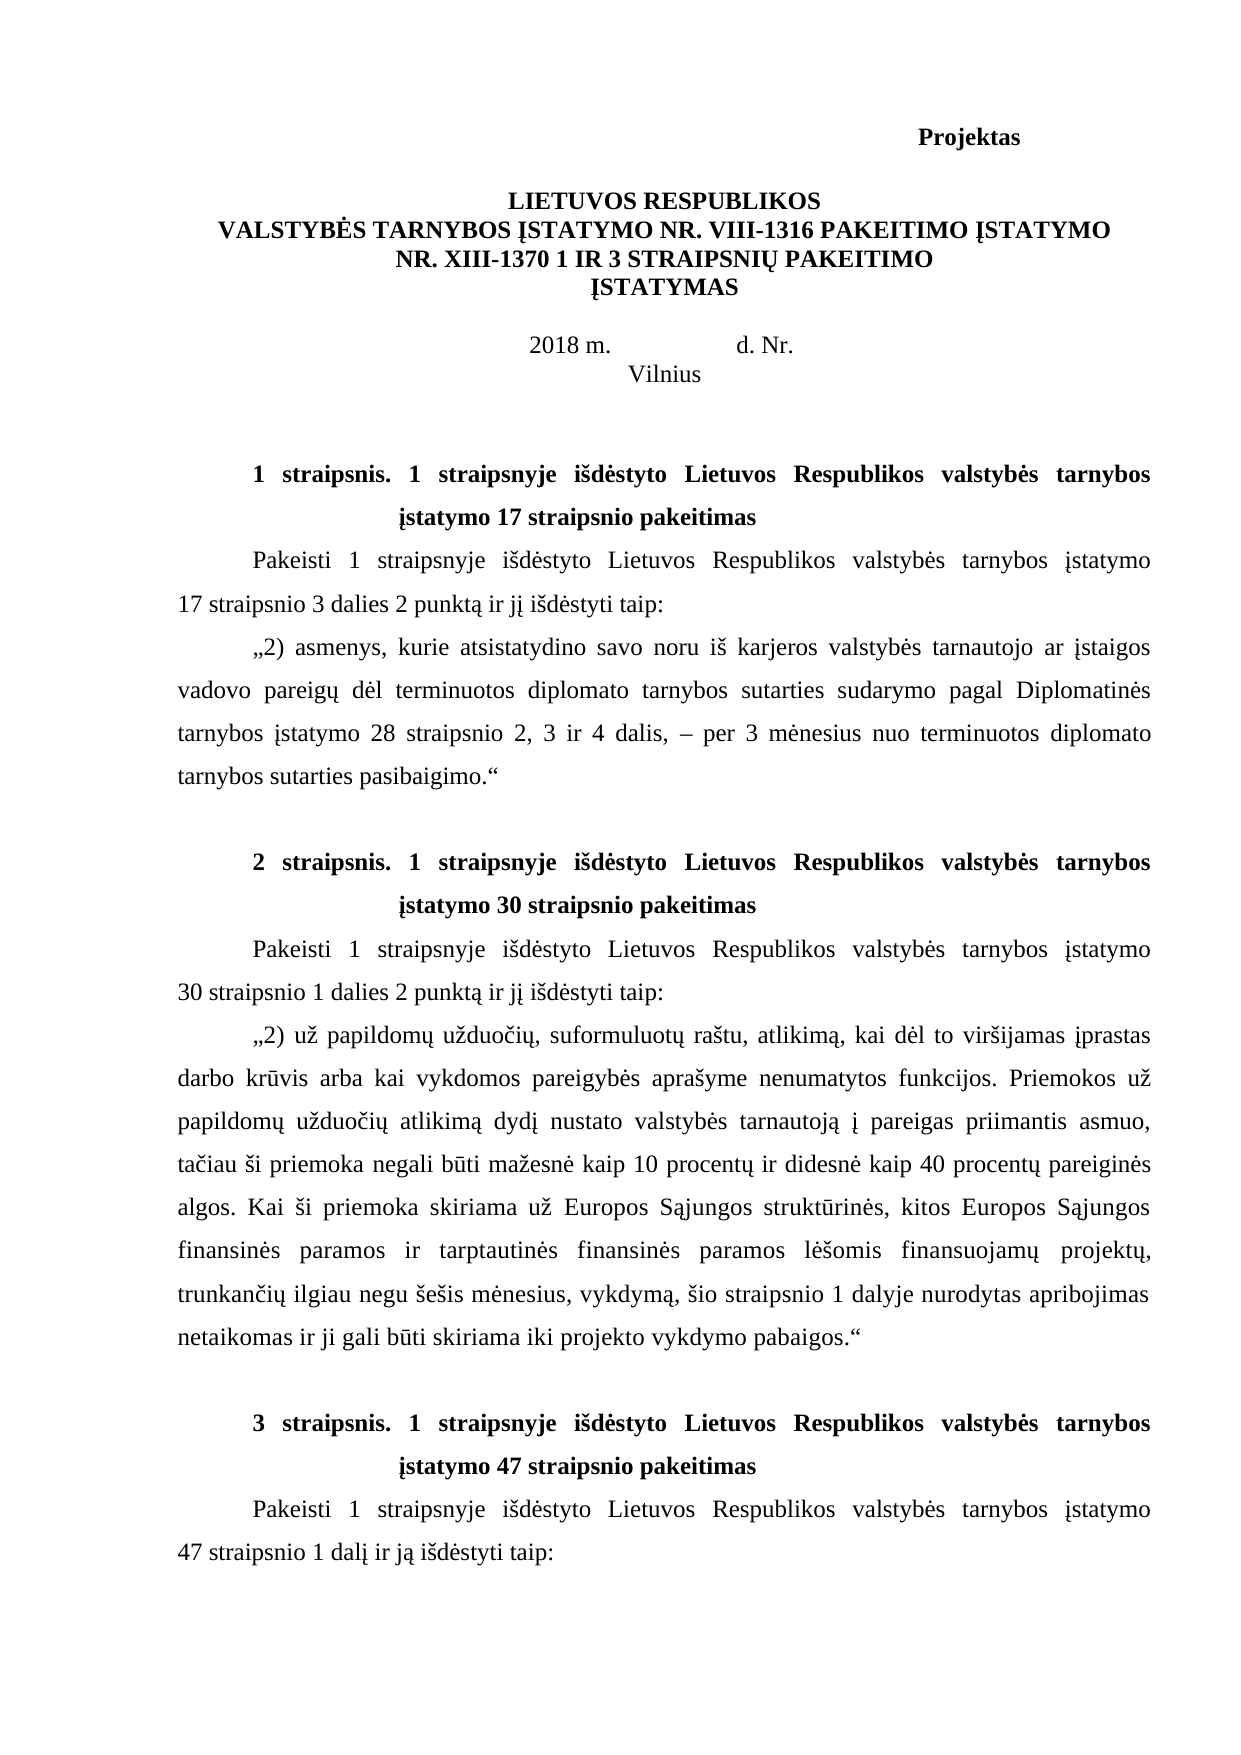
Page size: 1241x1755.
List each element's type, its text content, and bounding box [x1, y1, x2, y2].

text ĮSTATYMAS [177, 272, 1152, 301]
text Pakeisti 1 straipsnyje išdėstyto Lietuvos Respublikos valstybės tarnybos įstatymo 30 straipsnio 1 dalies 2 punktą ir jį išdėstyti taip: [177, 934, 1152, 1006]
text 2 straipsnis. 1 straipsnyje išdėstyto Lietuvos Respublikos valstybės tarnybos įstatymo 30 straipsnio pakeitimas [252, 847, 1152, 919]
text „2) asmenys, kurie atsistatydino savo noru iš karjeros valstybės tarnautojo ar įstaigos vadovo pareigų dėl terminuotos diplomato tarnybos sutarties sudarymo pagal Diplomatinės tarnybos įstatymo 28 straipsnio 2, 3 ir 4 dalis, – per 3 mėnesius nuo terminuotos diplomato tarnybos sutarties pasibaigimo.“ [177, 632, 1152, 790]
text Vilnius [177, 359, 1152, 387]
text Pakeisti 1 straipsnyje išdėstyto Lietuvos Respublikos valstybės tarnybos įstatymo 17 straipsnio 3 dalies 2 punktą ir jį išdėstyti taip: [177, 546, 1152, 617]
text Projektas [177, 118, 1152, 152]
text „2) už papildomų užduočių, suformuluotų raštu, atlikimą, kai dėl to viršijamas įprastas darbo krūvis arba kai vykdomos pareigybės aprašyme nenumatytos funkcijos. Priemokos už papildomų užduočių atlikimą dydį nustato valstybės tarnautoją į pareigas priimantis asmuo, tačiau ši priemoka negali būti mažesnė kaip 10 procentų ir didesnė kaip 40 procentų pareiginės algos. Kai ši priemoka skiriama už Europos Sąjungos struktūrinės, kitos Europos Sąjungos finansinės paramos ir tarptautinės finansinės paramos lėšomis finansuojamų projektų, trunkančių ilgiau negu šešis mėnesius, vykdymą, šio straipsnio 1 dalyje nurodytas apribojimas netaikomas ir ji gali būti skiriama iki projekto vykdymo pabaigos.“ [177, 1020, 1152, 1351]
text 2018 m. d. Nr. [177, 330, 1152, 359]
text LIETUVOS RESPUBLIKOS [177, 186, 1152, 215]
text 3 straipsnis. 1 straipsnyje išdėstyto Lietuvos Respublikos valstybės tarnybos įstatymo 47 straipsnio pakeitimas [252, 1408, 1152, 1480]
text 1 straipsnis. 1 straipsnyje išdėstyto Lietuvos Respublikos valstybės tarnybos įstatymo 17 straipsnio pakeitimas [252, 459, 1152, 531]
text VALSTYBĖS TARNYBOS ĮSTATYMO NR. viii-1316 pakeitimo įstatymo nr. xiii-1370 1 ir 3 STRAIPSNIų PAKEITIMO [177, 215, 1152, 272]
text Pakeisti 1 straipsnyje išdėstyto Lietuvos Respublikos valstybės tarnybos įstatymo 47 straipsnio 1 dalį ir ją išdėstyti taip: [177, 1494, 1152, 1566]
